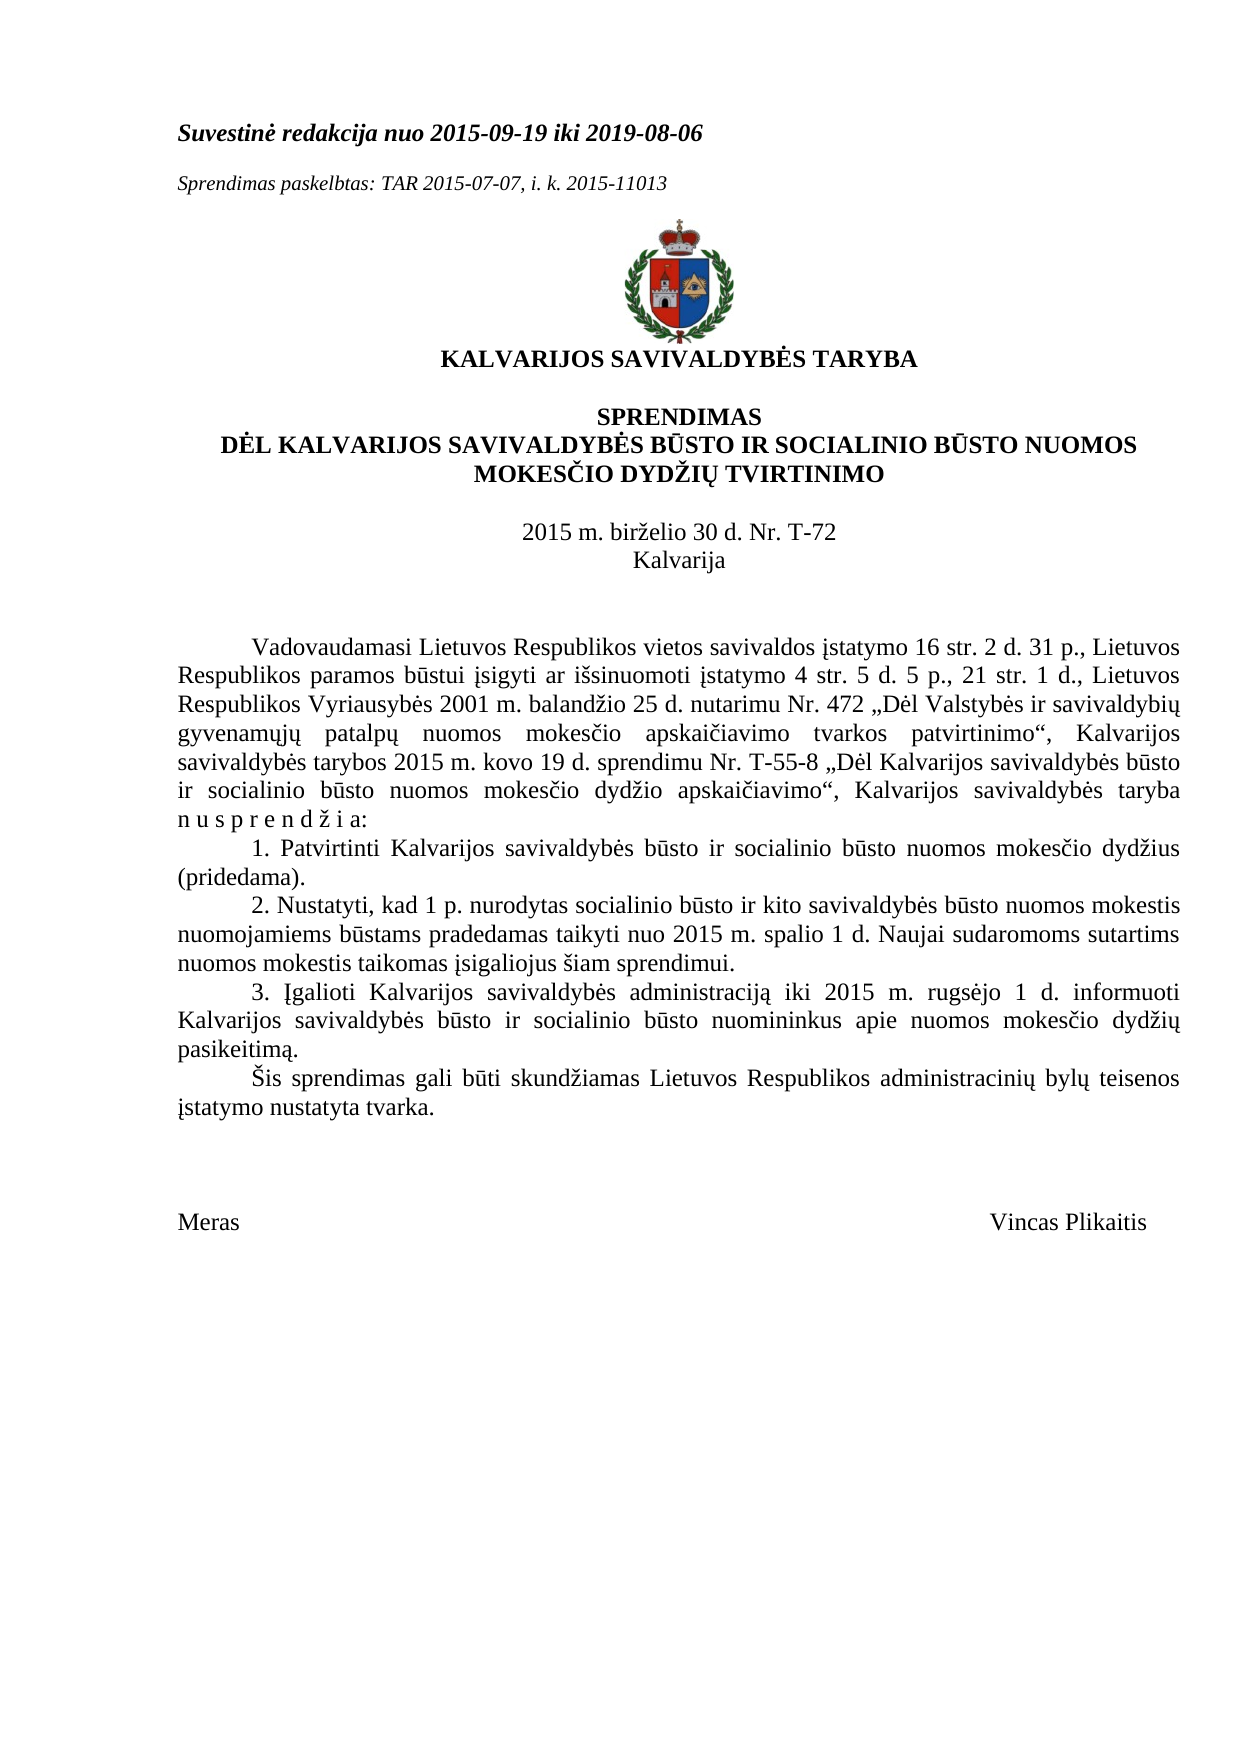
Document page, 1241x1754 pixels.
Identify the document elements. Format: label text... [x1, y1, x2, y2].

text 3. Įgalioti Kalvarijos savivaldybės administraciją iki 2015 m. rugsėjo 1 d. informuoti Kalvarijos savivaldybės būsto ir socialinio būsto nuomininkus apie nuomos mokesčio dydžių pasikeitimą. [177, 977, 1181, 1063]
text Šis sprendimas gali būti skundžiamas Lietuvos Respublikos administracinių bylų teisenos įstatymo nustatyta tvarka. [177, 1063, 1181, 1120]
text Kalvarija [177, 545, 1181, 574]
text Meras Vincas Plikaitis [177, 1207, 1181, 1235]
text KALVARIJOS SAVIVALDYBĖS TARYBA [177, 344, 1181, 373]
text SPRENDIMAS [177, 402, 1181, 430]
text 2015 m. birželio 30 d. Nr. T-72 [177, 517, 1181, 545]
text Suvestinė redakcija nuo 2015-09-19 iki 2019-08-06 [177, 118, 1181, 147]
text DĖL KALVARIJOS SAVIVALDYBĖS BŪSTO IR SOCIALINIO BŪSTO NUOMOS MOKESČIO DYDŽIŲ TVIRTINIMO [177, 430, 1181, 488]
text Sprendimas paskelbtas: TAR 2015-07-07, i. k. 2015-11013 [177, 171, 1181, 195]
text Vadovaudamasi Lietuvos Respublikos vietos savivaldos įstatymo 16 str. 2 d. 31 p., Lietuvos Respublikos paramos būstui įsigyti ar išsinuomoti įstatymo 4 str. 5 d. 5 p., 21 str. 1 d., Lietuvos Respublikos Vyriausybės 2001 m. balandžio 25 d. nutarimu Nr. 472 „Dėl Valstybės ir savivaldybių gyvenamųjų patalpų nuomos mokesčio apskaičiavimo tvarkos patvirtinimo“, Kalvarijos savivaldybės tarybos 2015 m. kovo 19 d. sprendimu Nr. T-55-8 „Dėl Kalvarijos savivaldybės būsto ir socialinio būsto nuomos mokesčio dydžio apskaičiavimo“, Kalvarijos savivaldybės taryba n u s p r e n d ž i a: [177, 632, 1181, 833]
text 2. Nustatyti, kad 1 p. nurodytas socialinio būsto ir kito savivaldybės būsto nuomos mokestis nuomojamiems būstams pradedamas taikyti nuo 2015 m. spalio 1 d. Naujai sudaromoms sutartims nuomos mokestis taikomas įsigaliojus šiam sprendimui. [177, 890, 1181, 977]
text 1. Patvirtinti Kalvarijos savivaldybės būsto ir socialinio būsto nuomos mokesčio dydžius (pridedama). [177, 833, 1181, 890]
